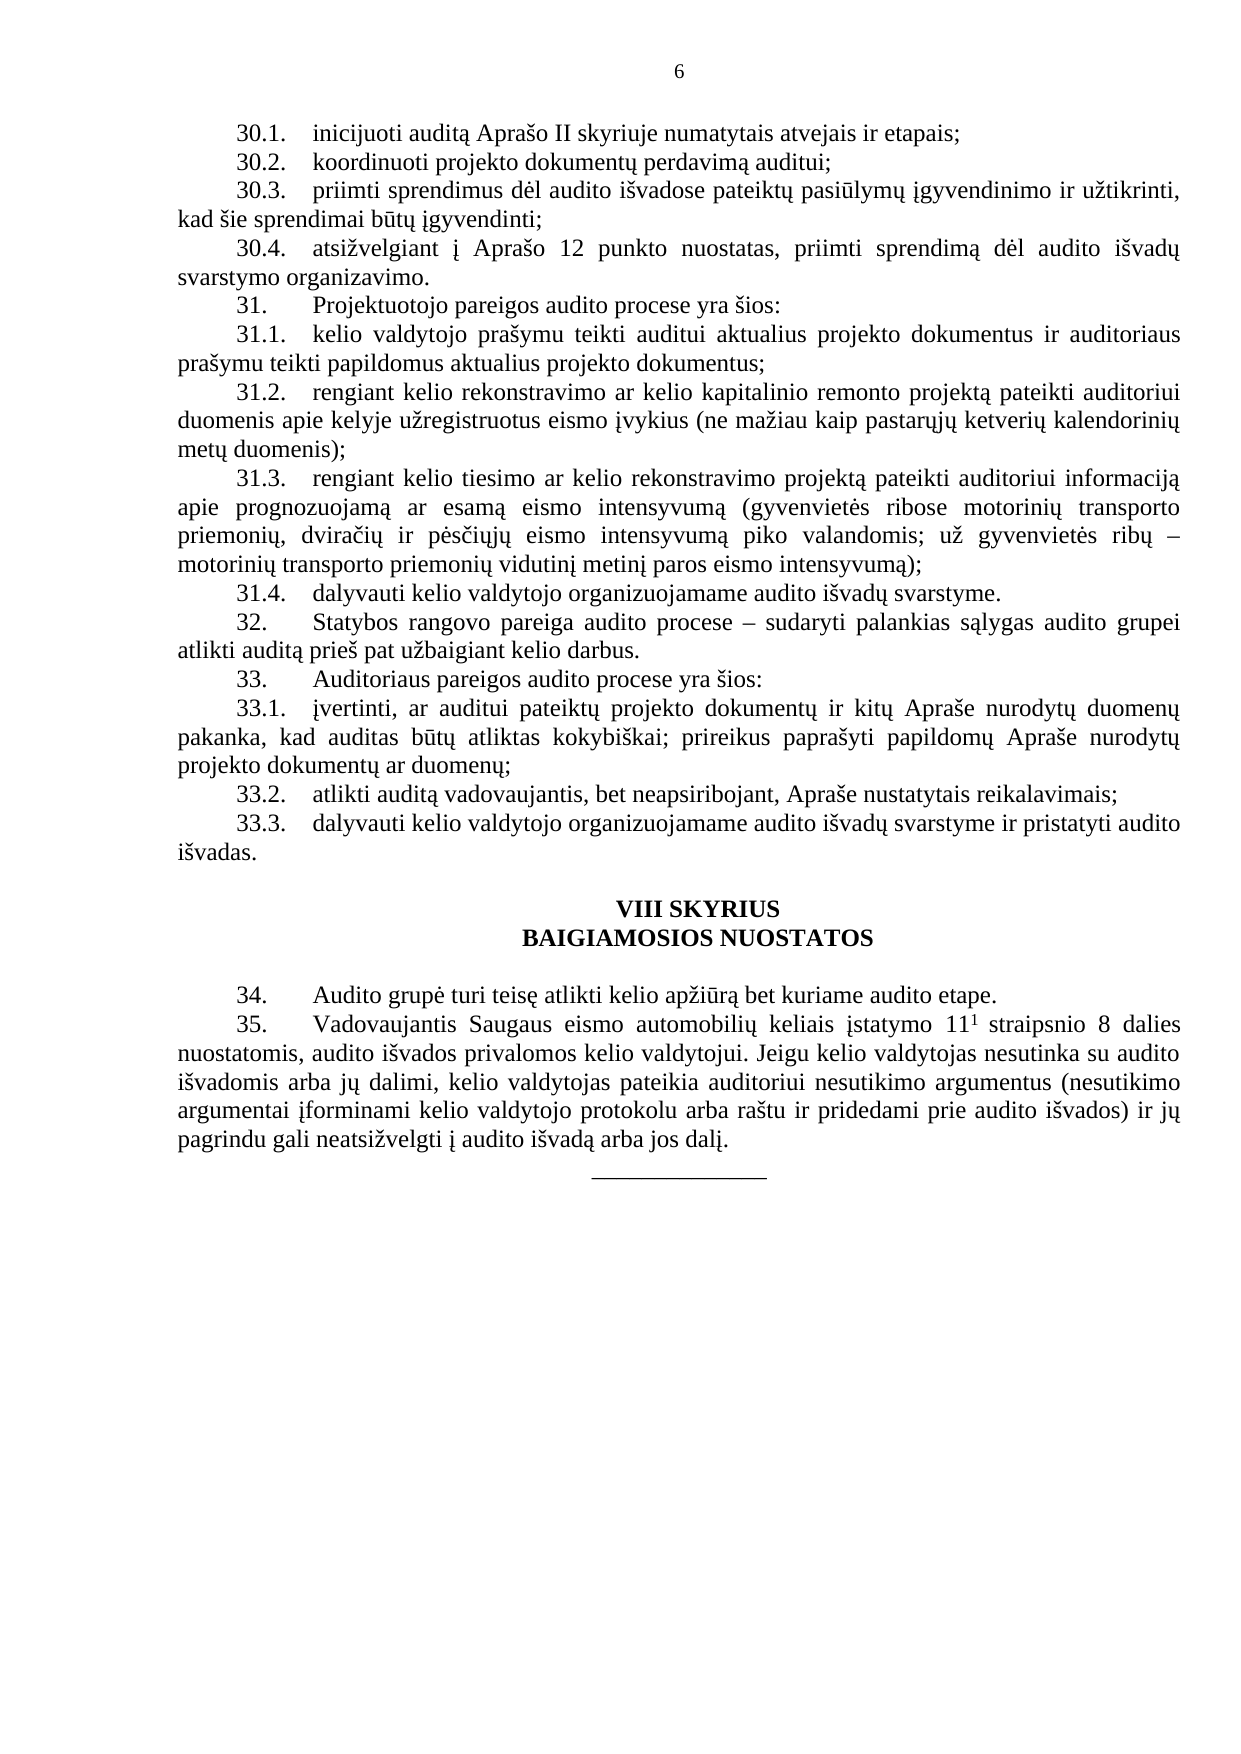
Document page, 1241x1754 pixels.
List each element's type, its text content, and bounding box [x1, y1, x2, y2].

text 34. Audito grupė turi teisę atlikti kelio apžiūrą bet kuriame audito etape. [177, 981, 1181, 1009]
text 33.3. dalyvauti kelio valdytojo organizuojamame audito išvadų svarstyme ir pristatyti audito išvadas. [177, 808, 1181, 866]
text 33.1. įvertinti, ar auditui pateiktų projekto dokumentų ir kitų Apraše nurodytų duomenų pakanka, kad auditas būtų atliktas kokybiškai; prireikus paprašyti papildomų Apraše nurodytų projekto dokumentų ar duomenų; [177, 693, 1181, 779]
text 33.2. atlikti auditą vadovaujantis, bet neapsiribojant, Apraše nustatytais reikalavimais; [177, 779, 1181, 808]
text 30.2. koordinuoti projekto dokumentų perdavimą auditui; [177, 147, 1181, 176]
text 30.1. inicijuoti auditą Aprašo ‎II skyriuje numatytais atvejais ir etapais; [177, 118, 1181, 147]
text 31.4. dalyvauti kelio valdytojo organizuojamame audito išvadų svarstyme. [177, 578, 1181, 607]
text 35. Vadovaujantis Saugaus eismo automobilių keliais įstatymo 111 straipsnio 8 dalies nuostatomis, audito išvados privalomos kelio valdytojui. Jeigu kelio valdytojas nesutinka su audito išvadomis arba jų dalimi, kelio valdytojas pateikia auditoriui nesutikimo argumentus (nesutikimo argumentai įforminami kelio valdytojo protokolu arba raštu ir pridedami prie audito išvados) ir jų pagrindu gali neatsižvelgti į audito išvadą arba jos dalį. [177, 1009, 1181, 1153]
text 31.3. rengiant kelio tiesimo ar kelio rekonstravimo projektą pateikti auditoriui informaciją apie prognozuojamą ar esamą eismo intensyvumą (gyvenvietės ribose motorinių transporto priemonių, dviračių ir pėsčiųjų eismo intensyvumą piko valandomis; už gyvenvietės ribų – motorinių transporto priemonių vidutinį metinį paros eismo intensyvumą); [177, 463, 1181, 578]
text 31.2. rengiant kelio rekonstravimo ar kelio kapitalinio remonto projektą pateikti auditoriui duomenis apie kelyje užregistruotus eismo įvykius (ne mažiau kaip pastarųjų ketverių kalendorinių metų duomenis); [177, 377, 1181, 463]
text 30.3. priimti sprendimus dėl audito išvadose pateiktų pasiūlymų įgyvendinimo ir užtikrinti, kad šie sprendimai būtų įgyvendinti; [177, 176, 1181, 233]
text 33. Auditoriaus pareigos audito procese yra šios: [177, 664, 1181, 693]
text 31.1. kelio valdytojo prašymu teikti auditui aktualius projekto dokumentus ir auditoriaus prašymu teikti papildomus aktualius projekto dokumentus; [177, 319, 1181, 377]
text ______________ [177, 1153, 1181, 1182]
text baigiamosios nuostatos [215, 923, 1181, 952]
text 32. Statybos rangovo pareiga audito procese – sudaryti palankias sąlygas audito grupei atlikti auditą prieš pat užbaigiant kelio darbus. [177, 607, 1181, 664]
text 31. Projektuotojo pareigos audito procese yra šios: [177, 291, 1181, 319]
text 30.4. atsižvelgiant į Aprašo 12 punkto nuostatas, priimti sprendimą dėl audito išvadų svarstymo organizavimo. [177, 233, 1181, 291]
text VIII skyrius [215, 894, 1181, 923]
